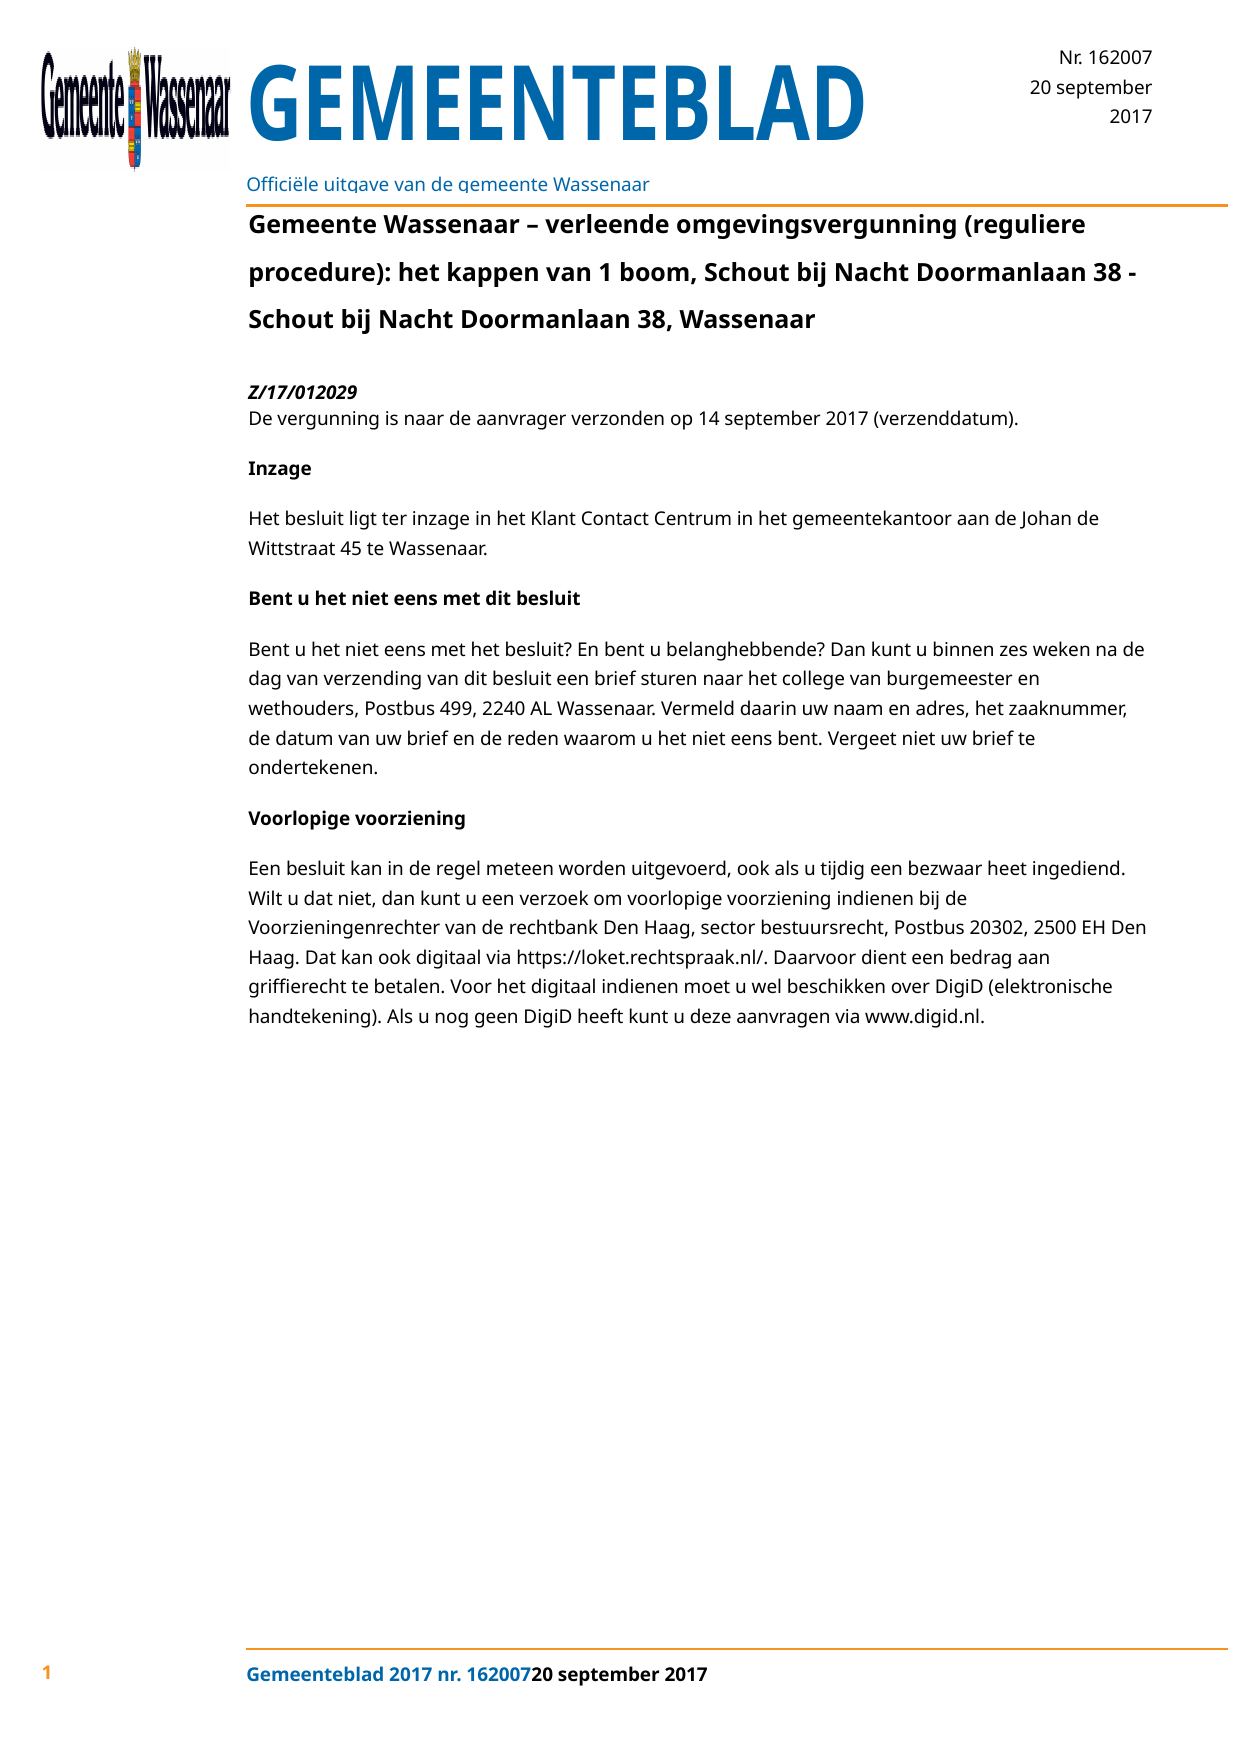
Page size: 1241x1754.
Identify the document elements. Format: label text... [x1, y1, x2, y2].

text Gemeente Wassenaar – verleende omgevingsvergunning (reguliere procedure): het kappen van 1 boom, Schout bij Nacht Doormanlaan 38 - Schout bij Nacht Doormanlaan 38, Wassenaar [248, 207, 1152, 336]
text Bent u het niet eens met dit besluit [248, 586, 1152, 611]
text Inzage [248, 455, 1152, 481]
text Een besluit kan in de regel meteen worden uitgevoerd, ook als u tijdig een bezwaar heet ingediend. Wilt u dat niet, dan kunt u een verzoek om voorlopige voorziening indienen bij de Voorzieningenrechter van de rechtbank Den Haag, sector bestuursrecht, Postbus 20302, 2500 EH Den Haag. Dat kan ook digitaal via https://loket.rechtspraak.nl/. Daarvoor dient een bedrag aan griffierecht te betalen. Voor het digitaal indienen moet u wel beschikken over DigiD (elektronische handtekening). Als u nog geen DigiD heeft kunt u deze aanvragen via www.digid.nl. [248, 855, 1152, 1029]
text Bent u het niet eens met het besluit? En bent u belanghebbende? Dan kunt u binnen zes weken na de dag van verzending van dit besluit een brief sturen naar het college van burgemeester en wethouders, Postbus 499, 2240 AL Wassenaar. Vermeld daarin uw naam en adres, het zaaknummer, de datum van uw brief en de reden waarom u het niet eens bent. Vergeet niet uw brief te ondertekenen. [248, 636, 1152, 780]
text De vergunning is naar de aanvrager verzonden op 14 september 2017 (verzenddatum). [248, 405, 1152, 431]
text Z/17/012029 [248, 379, 1152, 405]
picture [41, 47, 231, 172]
text Voorlopige voorziening [248, 805, 1152, 831]
text Het besluit ligt ter inzage in het Klant Contact Centrum in het gemeentekantoor aan de Johan de Wittstraat 45 te Wassenaar. [248, 506, 1152, 561]
